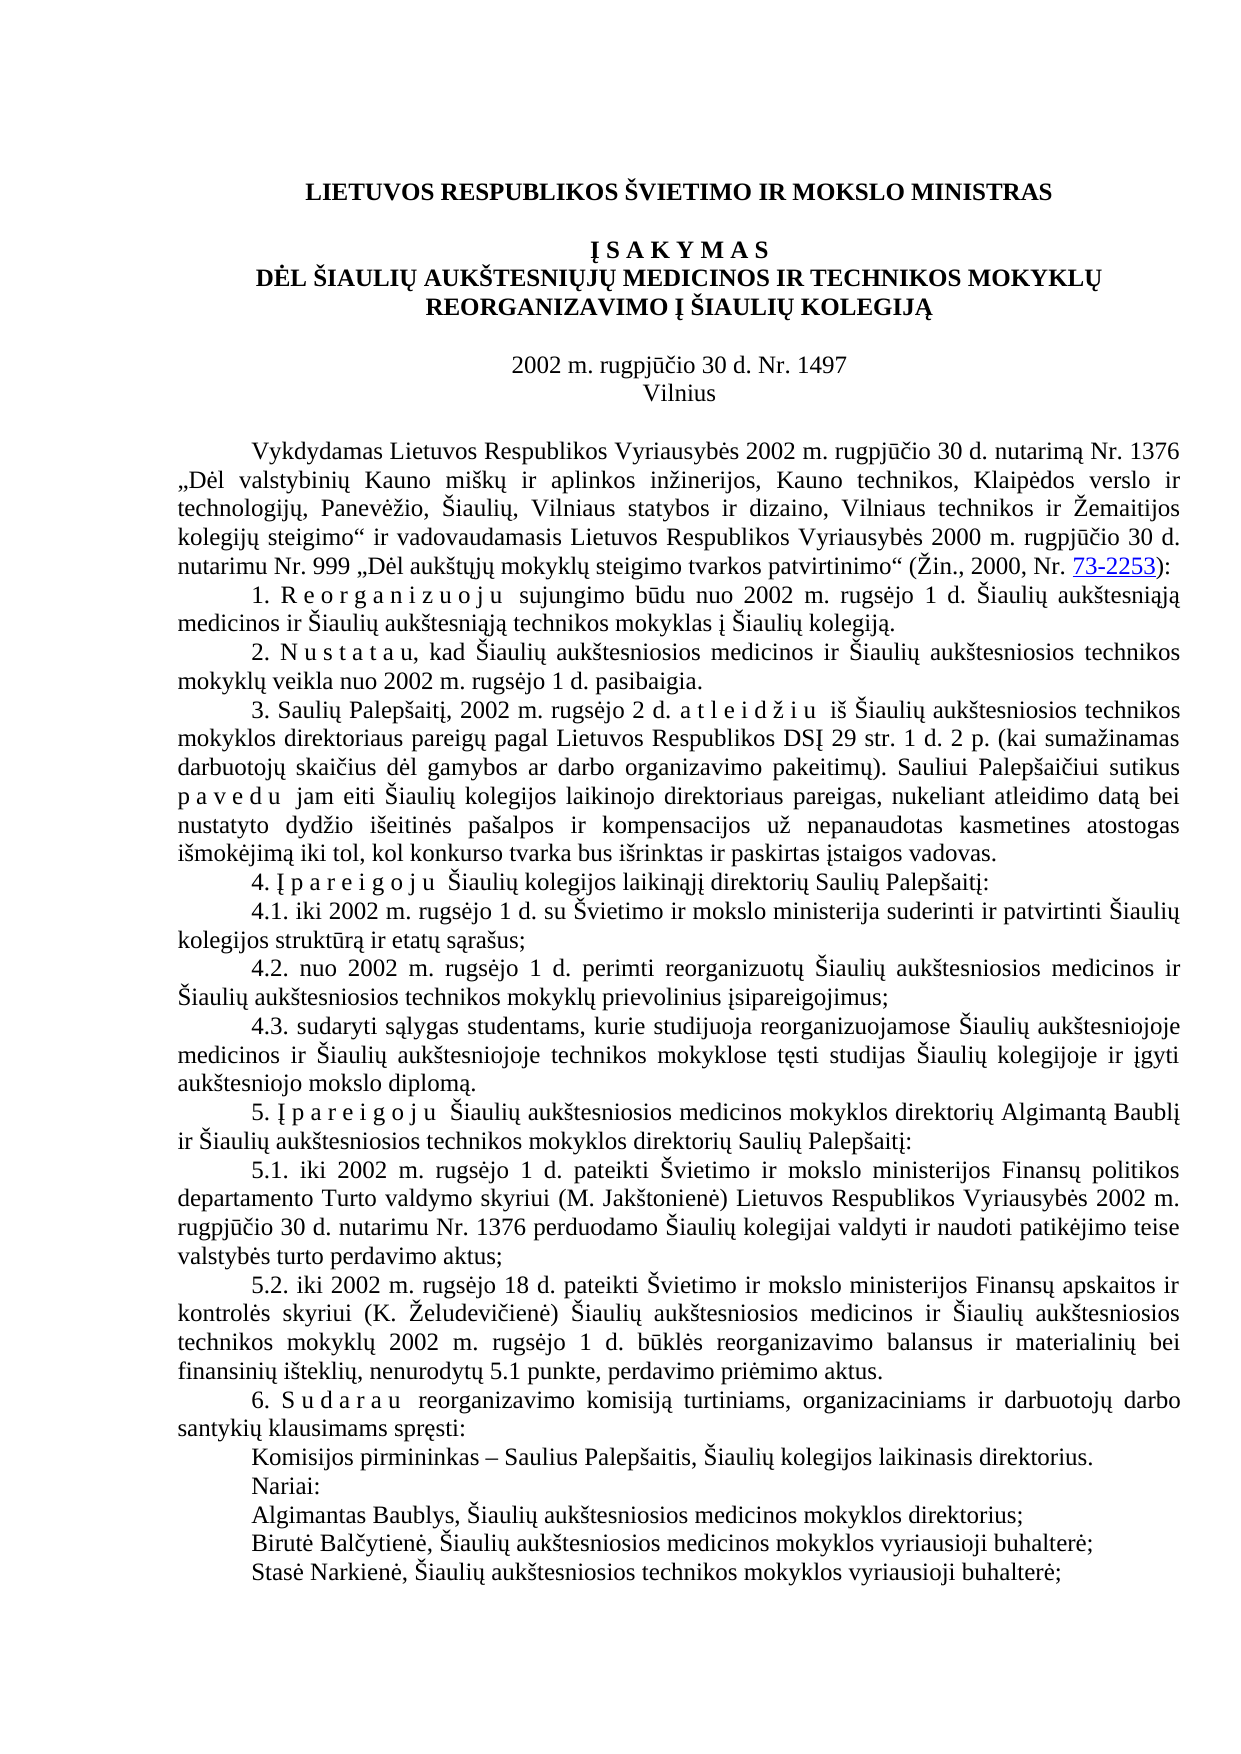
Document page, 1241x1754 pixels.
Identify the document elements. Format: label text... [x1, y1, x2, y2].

text 1. Reorganizuoju sujungimo būdu nuo 2002 m. rugsėjo 1 d. Šiaulių aukštesniąją medicinos ir Šiaulių aukštesniąją technikos mokyklas į Šiaulių kolegiją. [177, 580, 1181, 637]
text 5. Įpareigoju Šiaulių aukštesniosios medicinos mokyklos direktorių Algimantą Baublį ir Šiaulių aukštesniosios technikos mokyklos direktorių Saulių Palepšaitį: [177, 1097, 1181, 1155]
text 4.2. nuo 2002 m. rugsėjo 1 d. perimti reorganizuotų Šiaulių aukštesniosios medicinos ir Šiaulių aukštesniosios technikos mokyklų prievolinius įsipareigojimus; [177, 953, 1181, 1011]
text 6. Sudarau reorganizavimo komisiją turtiniams, organizaciniams ir darbuotojų darbo santykių klausimams spręsti: [177, 1385, 1181, 1442]
text DĖL ŠIAULIŲ AUKŠTESNIŲJŲ MEDICINOS IR TECHNIKOS MOKYKLŲ REORGANIZAVIMO Į ŠIAULIŲ KOLEGIJĄ [177, 263, 1181, 321]
text 5.2. iki 2002 m. rugsėjo 18 d. pateikti Švietimo ir mokslo ministerijos Finansų apskaitos ir kontrolės skyriui (K. Želudevičienė) Šiaulių aukštesniosios medicinos ir Šiaulių aukštesniosios technikos mokyklų 2002 m. rugsėjo 1 d. būklės reorganizavimo balansus ir materialinių bei finansinių išteklių, nenurodytų 5.1 punkte, perdavimo priėmimo aktus. [177, 1270, 1181, 1385]
text Stasė Narkienė, Šiaulių aukštesniosios technikos mokyklos vyriausioji buhalterė; [177, 1557, 1181, 1586]
text Vilnius [177, 378, 1181, 407]
text Vykdydamas Lietuvos Respublikos Vyriausybės 2002 m. rugpjūčio 30 d. nutarimą Nr. 1376 „Dėl valstybinių Kauno miškų ir aplinkos inžinerijos, Kauno technikos, Klaipėdos verslo ir technologijų, Panevėžio, Šiaulių, Vilniaus statybos ir dizaino, Vilniaus technikos ir Žemaitijos kolegijų steigimo“ ir vadovaudamasis Lietuvos Respublikos Vyriausybės 2000 m. rugpjūčio 30 d. nutarimu Nr. 999 „Dėl aukštųjų mokyklų steigimo tvarkos patvirtinimo“ (Žin., 2000, Nr. 73-2253): [177, 436, 1181, 580]
text 4.1. iki 2002 m. rugsėjo 1 d. su Švietimo ir mokslo ministerija suderinti ir patvirtinti Šiaulių kolegijos struktūrą ir etatų sąrašus; [177, 896, 1181, 953]
text 4.3. sudaryti sąlygas studentams, kurie studijuoja reorganizuojamose Šiaulių aukštesniojoje medicinos ir Šiaulių aukštesniojoje technikos mokyklose tęsti studijas Šiaulių kolegijoje ir įgyti aukštesniojo mokslo diplomą. [177, 1011, 1181, 1097]
text LIETUVOS RESPUBLIKOS ŠVIETIMO IR MOKSLO MINISTRAS [177, 177, 1181, 206]
text Nariai: [177, 1471, 1181, 1500]
text 5.1. iki 2002 m. rugsėjo 1 d. pateikti Švietimo ir mokslo ministerijos Finansų politikos departamento Turto valdymo skyriui (M. Jakštonienė) Lietuvos Respublikos Vyriausybės 2002 m. rugpjūčio 30 d. nutarimu Nr. 1376 perduodamo Šiaulių kolegijai valdyti ir naudoti patikėjimo teise valstybės turto perdavimo aktus; [177, 1155, 1181, 1270]
text Birutė Balčytienė, Šiaulių aukštesniosios medicinos mokyklos vyriausioji buhalterė; [177, 1528, 1181, 1557]
text Algimantas Baublys, Šiaulių aukštesniosios medicinos mokyklos direktorius; [177, 1500, 1181, 1528]
text 3. Saulių Palepšaitį, 2002 m. rugsėjo 2 d. atleidžiu iš Šiaulių aukštesniosios technikos mokyklos direktoriaus pareigų pagal Lietuvos Respublikos DSĮ 29 str. 1 d. 2 p. (kai sumažinamas darbuotojų skaičius dėl gamybos ar darbo organizavimo pakeitimų). Sauliui Palepšaičiui sutikus pavedu jam eiti Šiaulių kolegijos laikinojo direktoriaus pareigas, nukeliant atleidimo datą bei nustatyto dydžio išeitinės pašalpos ir kompensacijos už nepanaudotas kasmetines atostogas išmokėjimą iki tol, kol konkurso tvarka bus išrinktas ir paskirtas įstaigos vadovas. [177, 695, 1181, 867]
text Į S A K Y M A S [177, 235, 1181, 263]
text 2. Nustatau, kad Šiaulių aukštesniosios medicinos ir Šiaulių aukštesniosios technikos mokyklų veikla nuo 2002 m. rugsėjo 1 d. pasibaigia. [177, 637, 1181, 695]
text 2002 m. rugpjūčio 30 d. Nr. 1497 [177, 350, 1181, 378]
text 4. Įpareigoju Šiaulių kolegijos laikinąjį direktorių Saulių Palepšaitį: [177, 867, 1181, 896]
text Komisijos pirmininkas – Saulius Palepšaitis, Šiaulių kolegijos laikinasis direktorius. [177, 1442, 1181, 1471]
